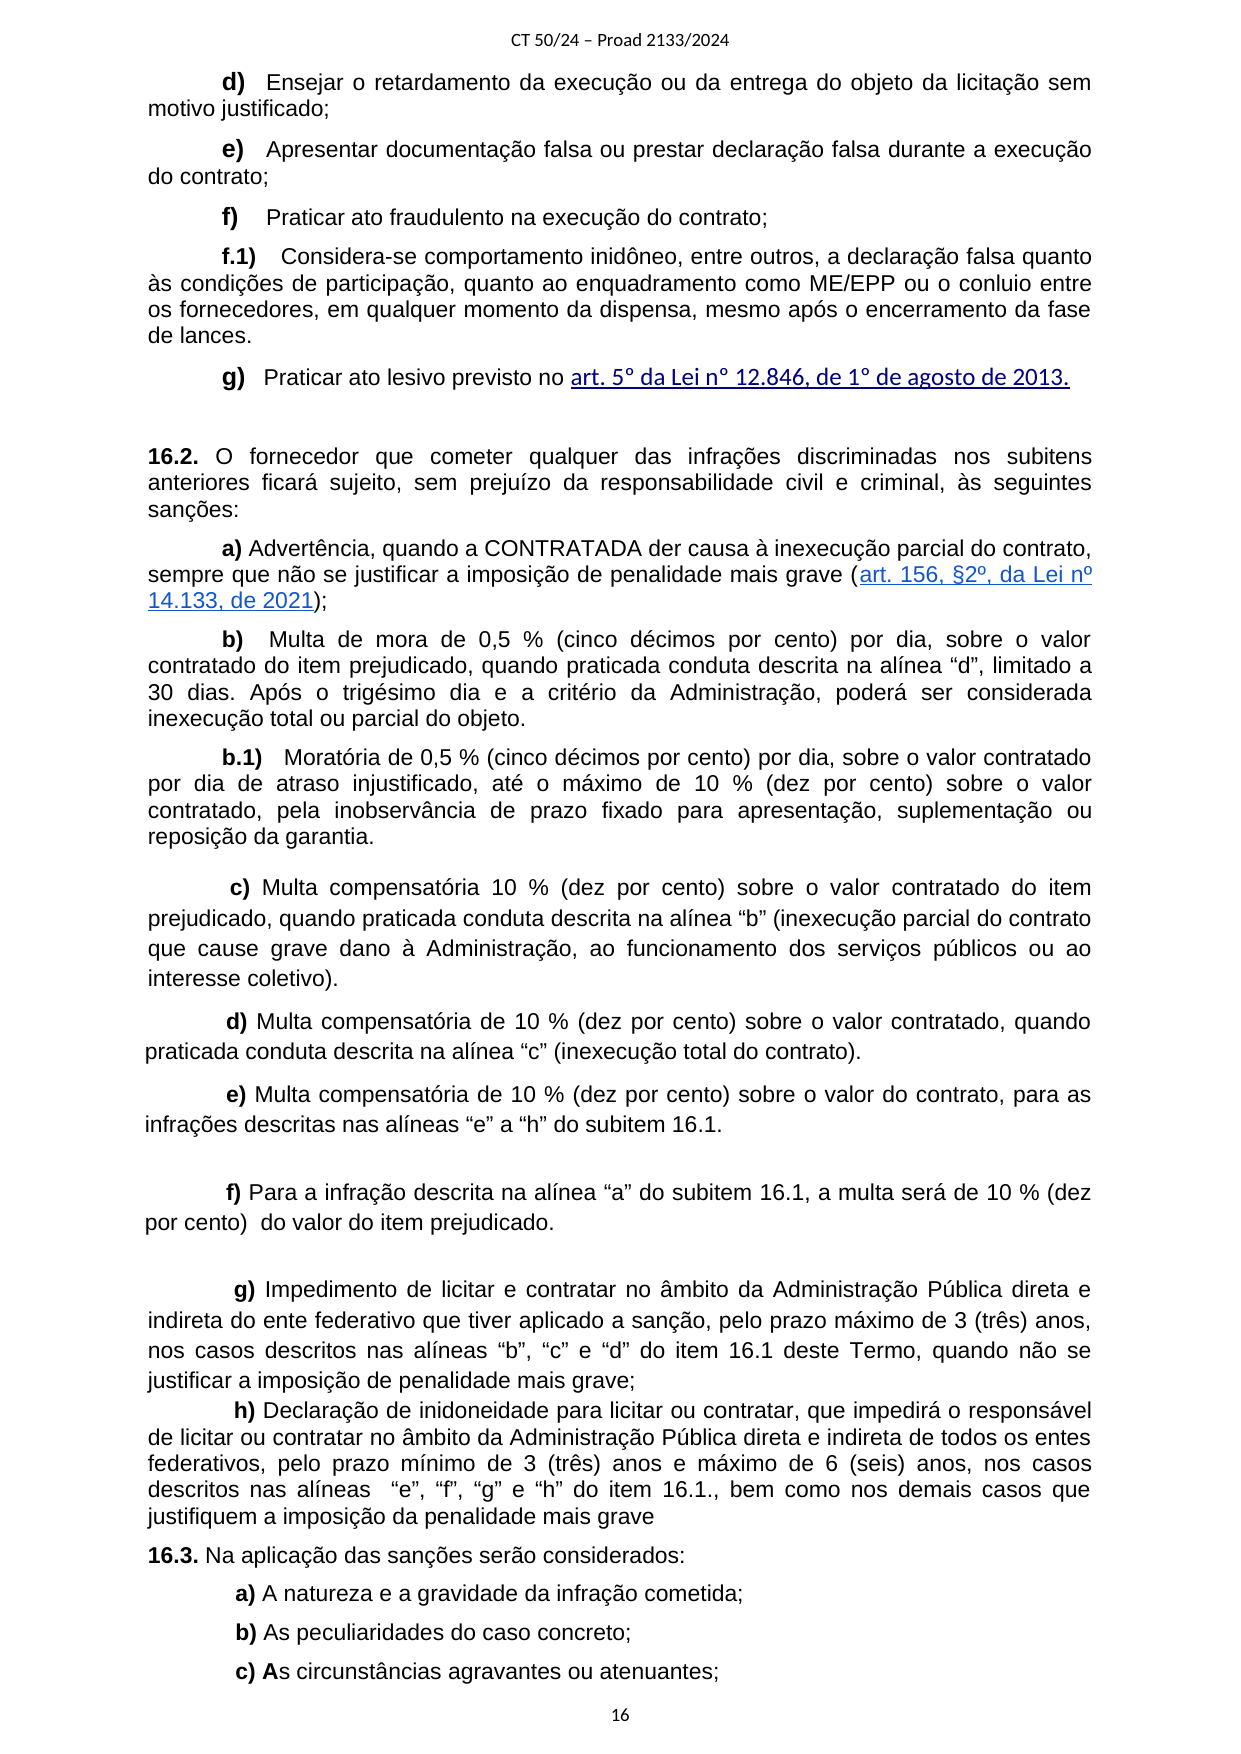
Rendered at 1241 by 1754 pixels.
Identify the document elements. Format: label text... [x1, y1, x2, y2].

text b.1) Moratória de 0,5 % (cinco décimos por cento) por dia, sobre o valor contratado por dia de atraso injustificado, até o máximo de 10 % (dez por cento) sobre o valor contratado, pela inobservância de prazo fixado para apresentação, suplementação ou reposição da garantia. [148, 744, 1092, 849]
list Praticar ato lesivo previsto no art. 5º da Lei nº 12.846, de 1º de agosto de 2013. [148, 361, 1092, 392]
text 16.3. Na aplicação das sanções serão considerados: [148, 1542, 1092, 1568]
text c) Multa compensatória 10 % (dez por cento) sobre o valor contratado do item prejudicado, quando praticada conduta descrita na alínea “b” (inexecução parcial do contrato que cause grave dano à Administração, ao funcionamento dos serviços públicos ou ao interesse coletivo). [148, 874, 1092, 991]
text g) Impedimento de licitar e contratar no âmbito da Administração Pública direta e indireta do ente federativo que tiver aplicado a sanção, pelo prazo máximo de 3 (três) anos, nos casos descritos nas alíneas “b”, “c” e “d” do item 16.1 deste Termo, quando não se justificar a imposição de penalidade mais grave; [148, 1276, 1092, 1393]
text f) Para a infração descrita na alínea “a” do subitem 16.1, a multa será de 10 % (dez por cento) do valor do item prejudicado. [144, 1178, 1092, 1235]
list Apresentar documentação falsa ou prestar declaração falsa durante a execução do contrato; [148, 134, 1092, 189]
text 16.2. O fornecedor que cometer qualquer das infrações discriminadas nos subitens anteriores ficará sujeito, sem prejuízo da responsabilidade civil e criminal, às seguintes sanções: [148, 443, 1092, 522]
text a) A natureza e a gravidade da infração cometida; [148, 1580, 1092, 1607]
text h) Declaração de inidoneidade para licitar ou contratar, que impedirá o responsável de licitar ou contratar no âmbito da Administração Pública direta e indireta de todos os entes federativos, pelo prazo mínimo de 3 (três) anos e máximo de 6 (seis) anos, nos casos descritos nas alíneas “e”, “f”, “g” e “h” do item 16.1., bem como nos demais casos que justifiquem a imposição da penalidade mais grave [148, 1397, 1092, 1529]
list Praticar ato fraudulento na execução do contrato; [148, 202, 1092, 231]
text b) As peculiaridades do caso concreto; [148, 1619, 1092, 1646]
list Considera-se comportamento inidôneo, entre outros, a declaração falsa quanto às condições de participação, quanto ao enquadramento como ME/EPP ou o conluio entre os fornecedores, em qualquer momento da dispensa, mesmo após o encerramento da fase de lances. [148, 243, 1092, 348]
text e) Multa compensatória de 10 % (dez por cento) sobre o valor do contrato, para as infrações descritas nas alíneas “e” a “h” do subitem 16.1. [144, 1081, 1092, 1137]
list Ensejar o retardamento da execução ou da entrega do objeto da licitação sem motivo justificado; [148, 67, 1092, 122]
text c) As circunstâncias agravantes ou atenuantes; [148, 1658, 1092, 1684]
text d) Multa compensatória de 10 % (dez por cento) sobre o valor contratado, quando praticada conduta descrita na alínea “c” (inexecução total do contrato). [144, 1008, 1092, 1064]
text a) Advertência, quando a CONTRATADA der causa à inexecução parcial do contrato, sempre que não se justificar a imposição de penalidade mais grave (art. 156, §2º, da Lei nº 14.133, de 2021); [148, 534, 1092, 613]
text b) Multa de mora de 0,5 % (cinco décimos por cento) por dia, sobre o valor contratado do item prejudicado, quando praticada conduta descrita na alínea “d”, limitado a 30 dias. Após o trigésimo dia e a critério da Administração, poderá ser considerada inexecução total ou parcial do objeto. [148, 626, 1092, 731]
